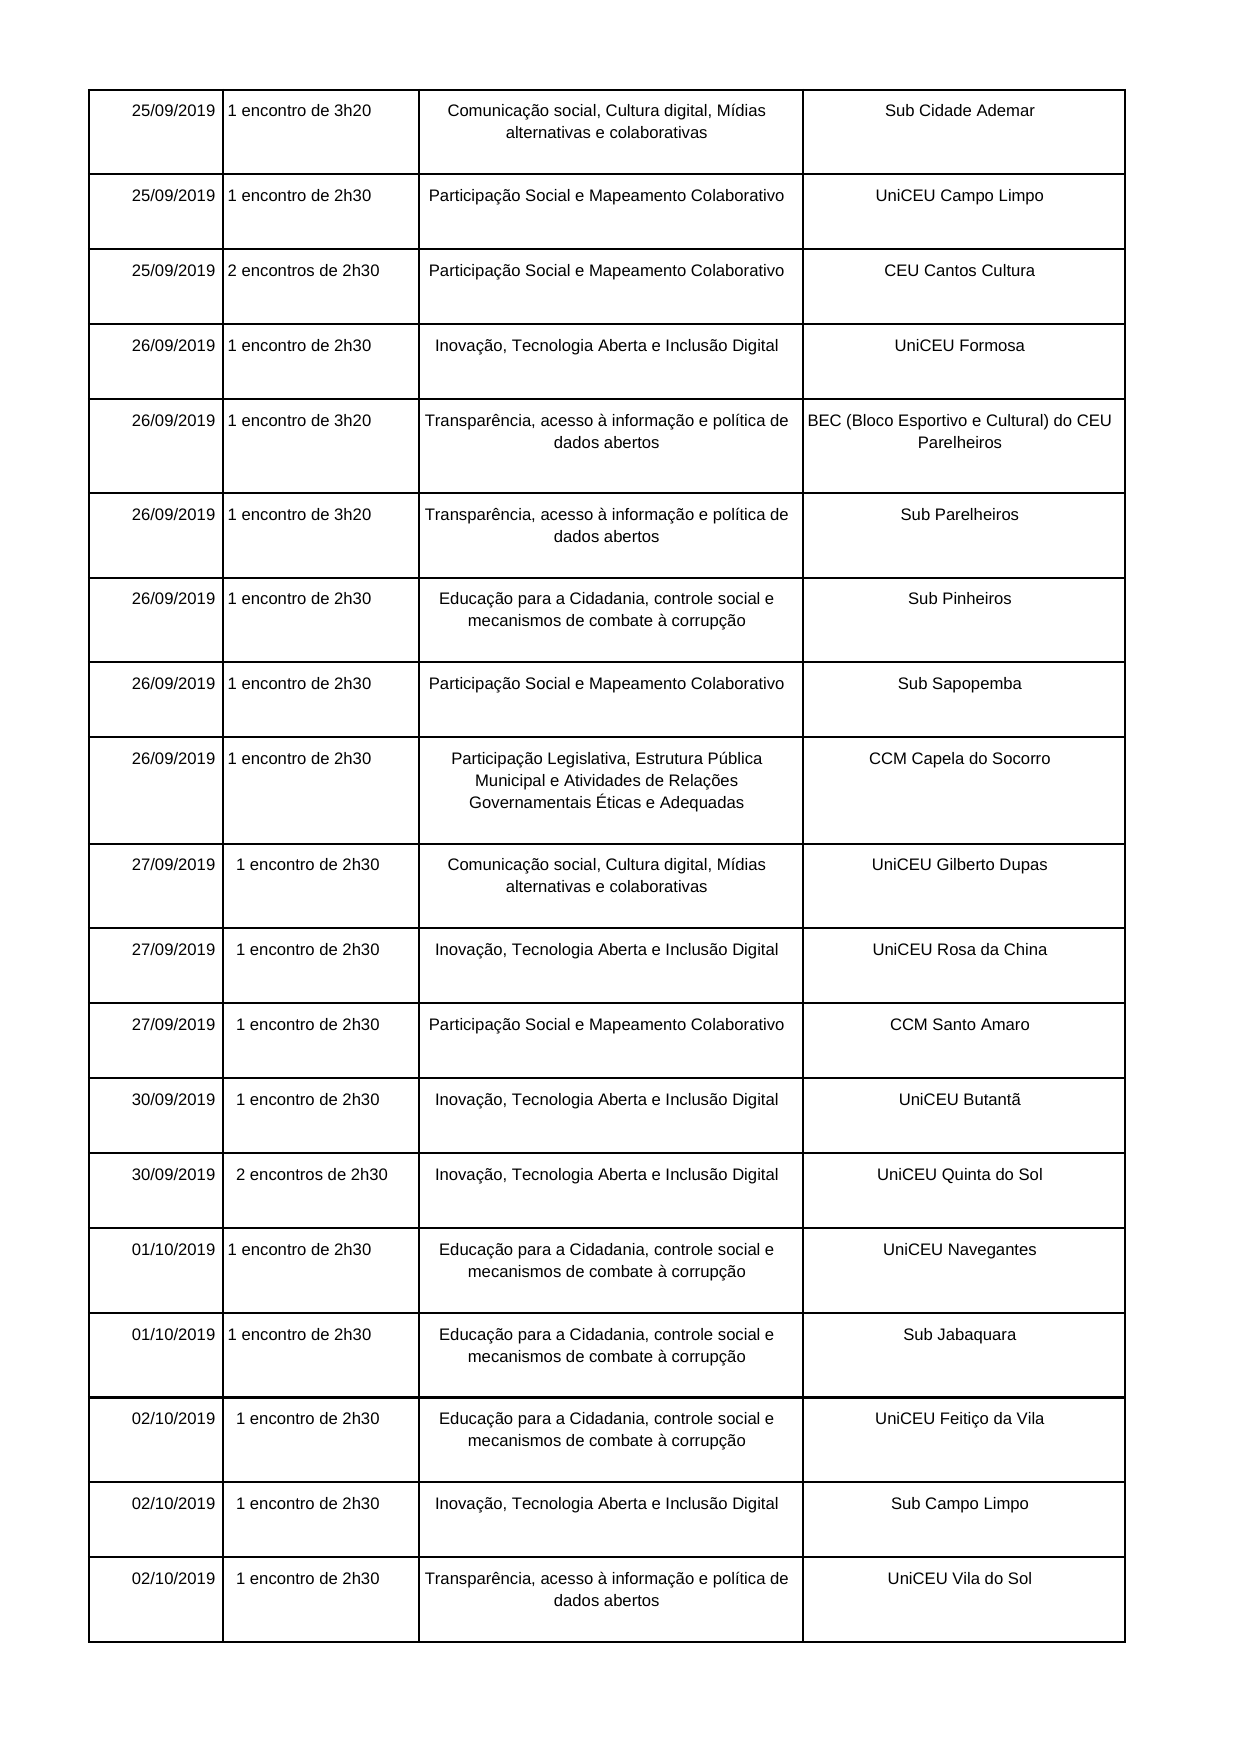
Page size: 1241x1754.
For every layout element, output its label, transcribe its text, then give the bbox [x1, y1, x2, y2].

table_cell Sub Cidade Ademar [804, 91, 1124, 173]
table_cell 27/09/2019 [90, 1004, 222, 1077]
table_cell 2 encontros de 2h30 [224, 250, 418, 323]
table_cell Inovação, Tecnologia Aberta e Inclusão Digital [420, 1079, 802, 1152]
table_cell 1 encontro de 2h30 [224, 175, 418, 248]
table_cell 1 encontro de 3h20 [224, 400, 418, 492]
table_cell 1 encontro de 2h30 [224, 663, 418, 736]
table_cell Transparência, acesso à informação e política de dados abertos [420, 400, 802, 492]
table_cell 1 encontro de 3h20 [224, 494, 418, 577]
table_cell Comunicação social, Cultura digital, Mídias alternativas e colaborativas [420, 845, 802, 927]
table_cell Sub Sapopemba [804, 663, 1124, 736]
table_cell 1 encontro de 2h30 [224, 325, 418, 398]
table_cell UniCEU Feitiço da Vila [804, 1399, 1124, 1481]
table_cell 26/09/2019 [90, 663, 222, 736]
table_cell Educação para a Cidadania, controle social e mecanismos de combate à corrupção [420, 579, 802, 661]
table_cell 30/09/2019 [90, 1154, 222, 1227]
table_cell UniCEU Navegantes [804, 1229, 1124, 1312]
table_cell Inovação, Tecnologia Aberta e Inclusão Digital [420, 1483, 802, 1556]
table_cell 25/09/2019 [90, 250, 222, 323]
table_cell 25/09/2019 [90, 175, 222, 248]
table_cell 2 encontros de 2h30 [224, 1154, 418, 1227]
table_cell CCM Santo Amaro [804, 1004, 1124, 1077]
table_cell Participação Social e Mapeamento Colaborativo [420, 250, 802, 323]
table_cell 01/10/2019 [90, 1314, 222, 1396]
table_cell Educação para a Cidadania, controle social e mecanismos de combate à corrupção [420, 1229, 802, 1312]
table_cell 02/10/2019 [90, 1558, 222, 1641]
table_cell Inovação, Tecnologia Aberta e Inclusão Digital [420, 325, 802, 398]
table_cell Participação Social e Mapeamento Colaborativo [420, 1004, 802, 1077]
table_cell Transparência, acesso à informação e política de dados abertos [420, 494, 802, 577]
table_cell UniCEU Butantã [804, 1079, 1124, 1152]
table_cell UniCEU Formosa [804, 325, 1124, 398]
table_cell 1 encontro de 2h30 [224, 579, 418, 661]
table_cell Inovação, Tecnologia Aberta e Inclusão Digital [420, 1154, 802, 1227]
table_cell Comunicação social, Cultura digital, Mídias alternativas e colaborativas [420, 91, 802, 173]
table_cell 26/09/2019 [90, 738, 222, 843]
table_cell 1 encontro de 2h30 [224, 1558, 418, 1641]
table_cell 1 encontro de 2h30 [224, 1399, 418, 1481]
table_cell 1 encontro de 2h30 [224, 1079, 418, 1152]
table_cell 26/09/2019 [90, 494, 222, 577]
table_cell Sub Pinheiros [804, 579, 1124, 661]
table_cell 1 encontro de 3h20 [224, 91, 418, 173]
table_cell Educação para a Cidadania, controle social e mecanismos de combate à corrupção [420, 1399, 802, 1481]
table_cell 25/09/2019 [90, 91, 222, 173]
table_cell 1 encontro de 2h30 [224, 1483, 418, 1556]
table_cell Sub Jabaquara [804, 1314, 1124, 1396]
table_cell 26/09/2019 [90, 325, 222, 398]
table_cell Inovação, Tecnologia Aberta e Inclusão Digital [420, 929, 802, 1002]
table_cell 1 encontro de 2h30 [224, 929, 418, 1002]
table_cell 27/09/2019 [90, 929, 222, 1002]
table_cell 26/09/2019 [90, 400, 222, 492]
table_cell 1 encontro de 2h30 [224, 845, 418, 927]
table_cell 30/09/2019 [90, 1079, 222, 1152]
table_cell UniCEU Vila do Sol [804, 1558, 1124, 1641]
table_cell 1 encontro de 2h30 [224, 1229, 418, 1312]
table_cell Educação para a Cidadania, controle social e mecanismos de combate à corrupção [420, 1314, 802, 1396]
table_cell Sub Parelheiros [804, 494, 1124, 577]
table_cell 26/09/2019 [90, 579, 222, 661]
table_cell 02/10/2019 [90, 1483, 222, 1556]
table_cell 02/10/2019 [90, 1399, 222, 1481]
table_cell 1 encontro de 2h30 [224, 1004, 418, 1077]
table_cell Participação Social e Mapeamento Colaborativo [420, 663, 802, 736]
table_cell UniCEU Campo Limpo [804, 175, 1124, 248]
table_cell Transparência, acesso à informação e política de dados abertos [420, 1558, 802, 1641]
table_cell UniCEU Quinta do Sol [804, 1154, 1124, 1227]
table_cell UniCEU Rosa da China [804, 929, 1124, 1002]
table_cell Participação Legislativa, Estrutura Pública Municipal e Atividades de Relações Governamentais Éticas e Adequadas [420, 738, 802, 843]
table_cell 1 encontro de 2h30 [224, 1314, 418, 1396]
table_cell Participação Social e Mapeamento Colaborativo [420, 175, 802, 248]
table_cell 27/09/2019 [90, 845, 222, 927]
table_cell UniCEU Gilberto Dupas [804, 845, 1124, 927]
table_cell Sub Campo Limpo [804, 1483, 1124, 1556]
table_cell 1 encontro de 2h30 [224, 738, 418, 843]
table_cell BEC (Bloco Esportivo e Cultural) do CEU Parelheiros [804, 400, 1124, 492]
table_cell 01/10/2019 [90, 1229, 222, 1312]
table_cell CEU Cantos Cultura [804, 250, 1124, 323]
table_cell CCM Capela do Socorro [804, 738, 1124, 843]
